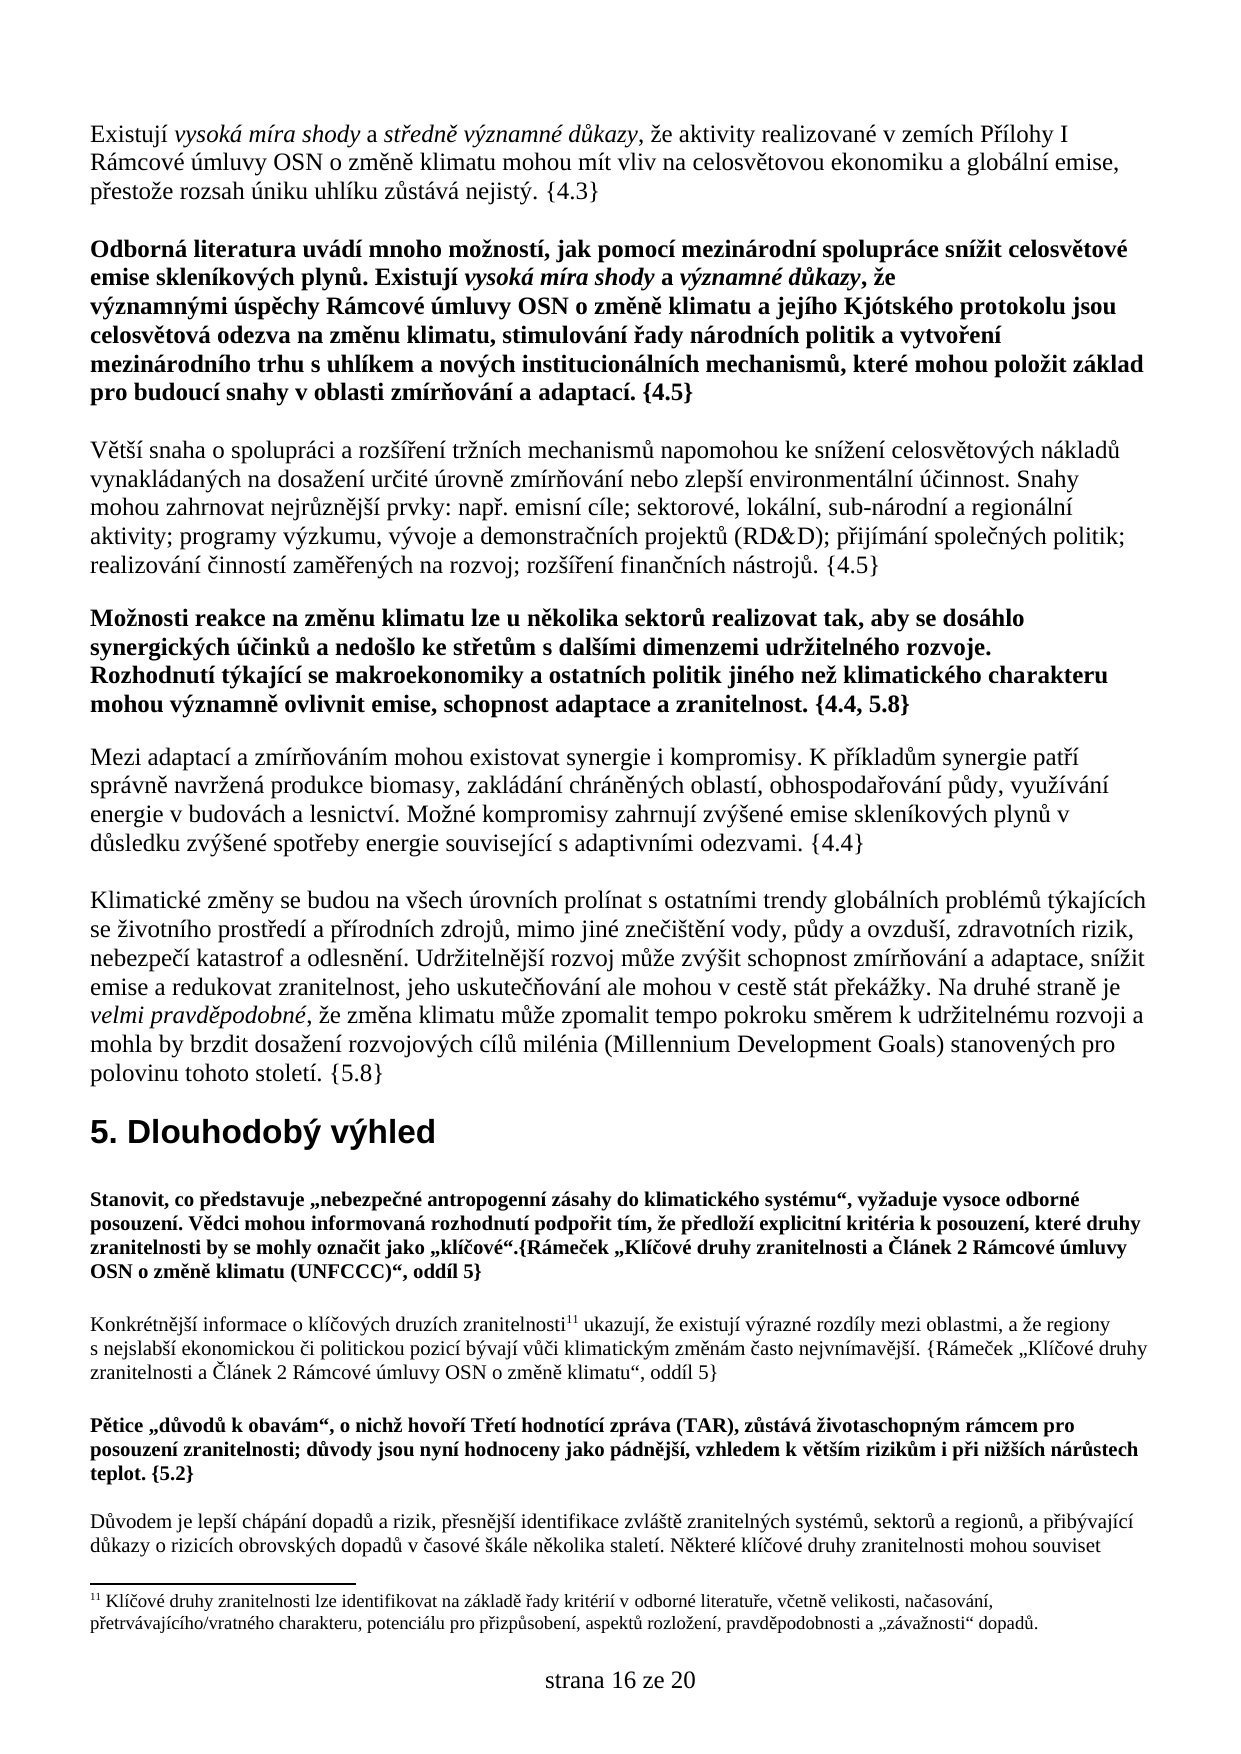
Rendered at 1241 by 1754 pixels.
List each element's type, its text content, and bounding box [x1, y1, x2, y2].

text Možnosti reakce na změnu klimatu lze u několika sektorů realizovat tak, aby se dosáhlo synergických účinků a nedošlo ke střetům s dalšími dimenzemi udržitelného rozvoje. [90, 603, 1151, 660]
text Odborná literatura uvádí mnoho možností, jak pomocí mezinárodní spolupráce snížit celosvětové emise skleníkových plynů. Existují vysoká míra shody a významné důkazy, že [90, 234, 1151, 291]
text Existují vysoká míra shody a středně významné důkazy, že aktivity realizované v zemích Pří­lohy I Rámcové úmluvy OSN o změně klimatu mohou mít vliv na celosvětovou ekonomiku a globální emise, přestože rozsah úniku uhlíku zůstává nejistý. {4.3} [90, 119, 1151, 205]
text Konkrétnější informace o klíčových druzích zranitelnosti ukazují, že existují výrazné rozdíly mezi oblastmi, a že regiony s nejslabší ekonomickou či politickou pozicí bývají vůči klima­tickým změnám často nejvnímavější. {Rámeček „Klíčové druhy zranitelnosti a Článek 2 Rámcové úmluvy OSN o změně klimatu“, oddíl 5} [90, 1312, 1151, 1384]
text významnými úspěchy Rámcové úmluvy OSN o změně klimatu a jejího Kjótského pro­tokolu jsou celosvětová odezva na změnu klimatu, stimulování řady národních politik a vytvoření mezinárodního trhu s uhlíkem a nových institucionálních mechanismů, které mohou položit základ pro budoucí snahy v oblasti zmírňování a adaptací. {4.5} [90, 291, 1151, 406]
text Mezi adaptací a zmírňováním mohou existovat synergie i kompromisy. K příkladům synergie patří správně navržená produkce biomasy, zakládání chráněných oblastí, obhospodařování půdy, využívání energie v budovách a lesnictví. Možné kompromisy zahrnují zvýšené emise skleníkových plynů v důsledku zvýšené spotřeby energie související s adaptivními odezvami. {4.4} [90, 742, 1151, 857]
text Klíčové druhy zranitelnosti lze identifikovat na základě řady kritérií v odborné literatuře, včetně velikosti, na­časování, přetrvávajícího/vratného charakteru, potenciálu pro přizpůsobení, aspektů rozložení, pravděpodobnosti a „závažnosti“ dopadů. [90, 1590, 1151, 1633]
text Stanovit, co představuje „nebezpečné antropogenní zásahy do klimatického systému“, vyžaduje vysoce odborné posouzení. Vědci mohou informovaná rozhodnutí podpořit tím, že předloží explicitní kritéria k posouzení, které druhy zranitelnosti by se mohly označit jako „klíčové“.{Rámeček „Klíčové druhy zranitelnosti a Článek 2 Rámcové úmluvy OSN o změně klimatu (UNFCCC)“, oddíl 5} [90, 1187, 1151, 1283]
text Větší snaha o spolupráci a rozšíření tržních mechanismů napomohou ke snížení celosvětových nákladů vynakládaných na dosažení určité úrovně zmírňování nebo zlepší environmentální účinnost. Snahy mohou zahrnovat nejrůznější prvky: např. emisní cíle; sektorové, lokální, sub-národní a regionální aktivity; programy výzkumu, vývoje a demonstračních projektů (RDD); přijímání společných politik; realizování činností zaměřených na rozvoj; rozšíření fi­nančních nástrojů. {4.5} [90, 435, 1151, 579]
text Rozhodnutí týkající se makroekonomiky a ostatních politik jiného než klimatického cha­rakteru mohou významně ovlivnit emise, schopnost adaptace a zranitelnost. {4.4, 5.8} [90, 660, 1151, 718]
text Pětice „důvodů k obavám“, o nichž hovoří Třetí hodnotící zpráva (TAR), zůstává životaschopným rámcem pro posouzení zranitelnosti; důvody jsou nyní hodnoceny jako pádnější, vzhledem k větším rizikům i při nižších nárůstech teplot. {5.2} [90, 1413, 1151, 1485]
subtitle 5. Dlouhodobý výhled [90, 1112, 1151, 1150]
text Důvodem je lepší chápání dopadů a rizik, přesnější identifikace zvláště zranitelných systémů, sektorů a regionů, a přibývající důkazy o rizicích obrovských dopadů v časové škále několika staletí. Některé klíčové druhy zranitelnosti mohou souviset [90, 1509, 1151, 1557]
text Klimatické změny se budou na všech úrovních prolínat s ostatními trendy globálních problé­mů týkajících se životního prostředí a přírodních zdrojů, mimo jiné znečištění vody, půdy a ovzduší, zdravotních rizik, nebezpečí katastrof a odlesnění. Udržitelnější rozvoj může zvýšit schopnost zmírňování a adaptace, snížit emise a redukovat zranitelnost, jeho uskutečňování ale mohou v cestě stát překážky. Na druhé straně je velmi pravděpodobné, že změna klimatu může zpomalit tempo pokroku směrem k udržitelnému rozvoji a mohla by brzdit dosažení rozvojových cílů milénia (Millennium Development Goals) stanovených pro polovinu tohoto století. {5.8} [90, 886, 1151, 1087]
